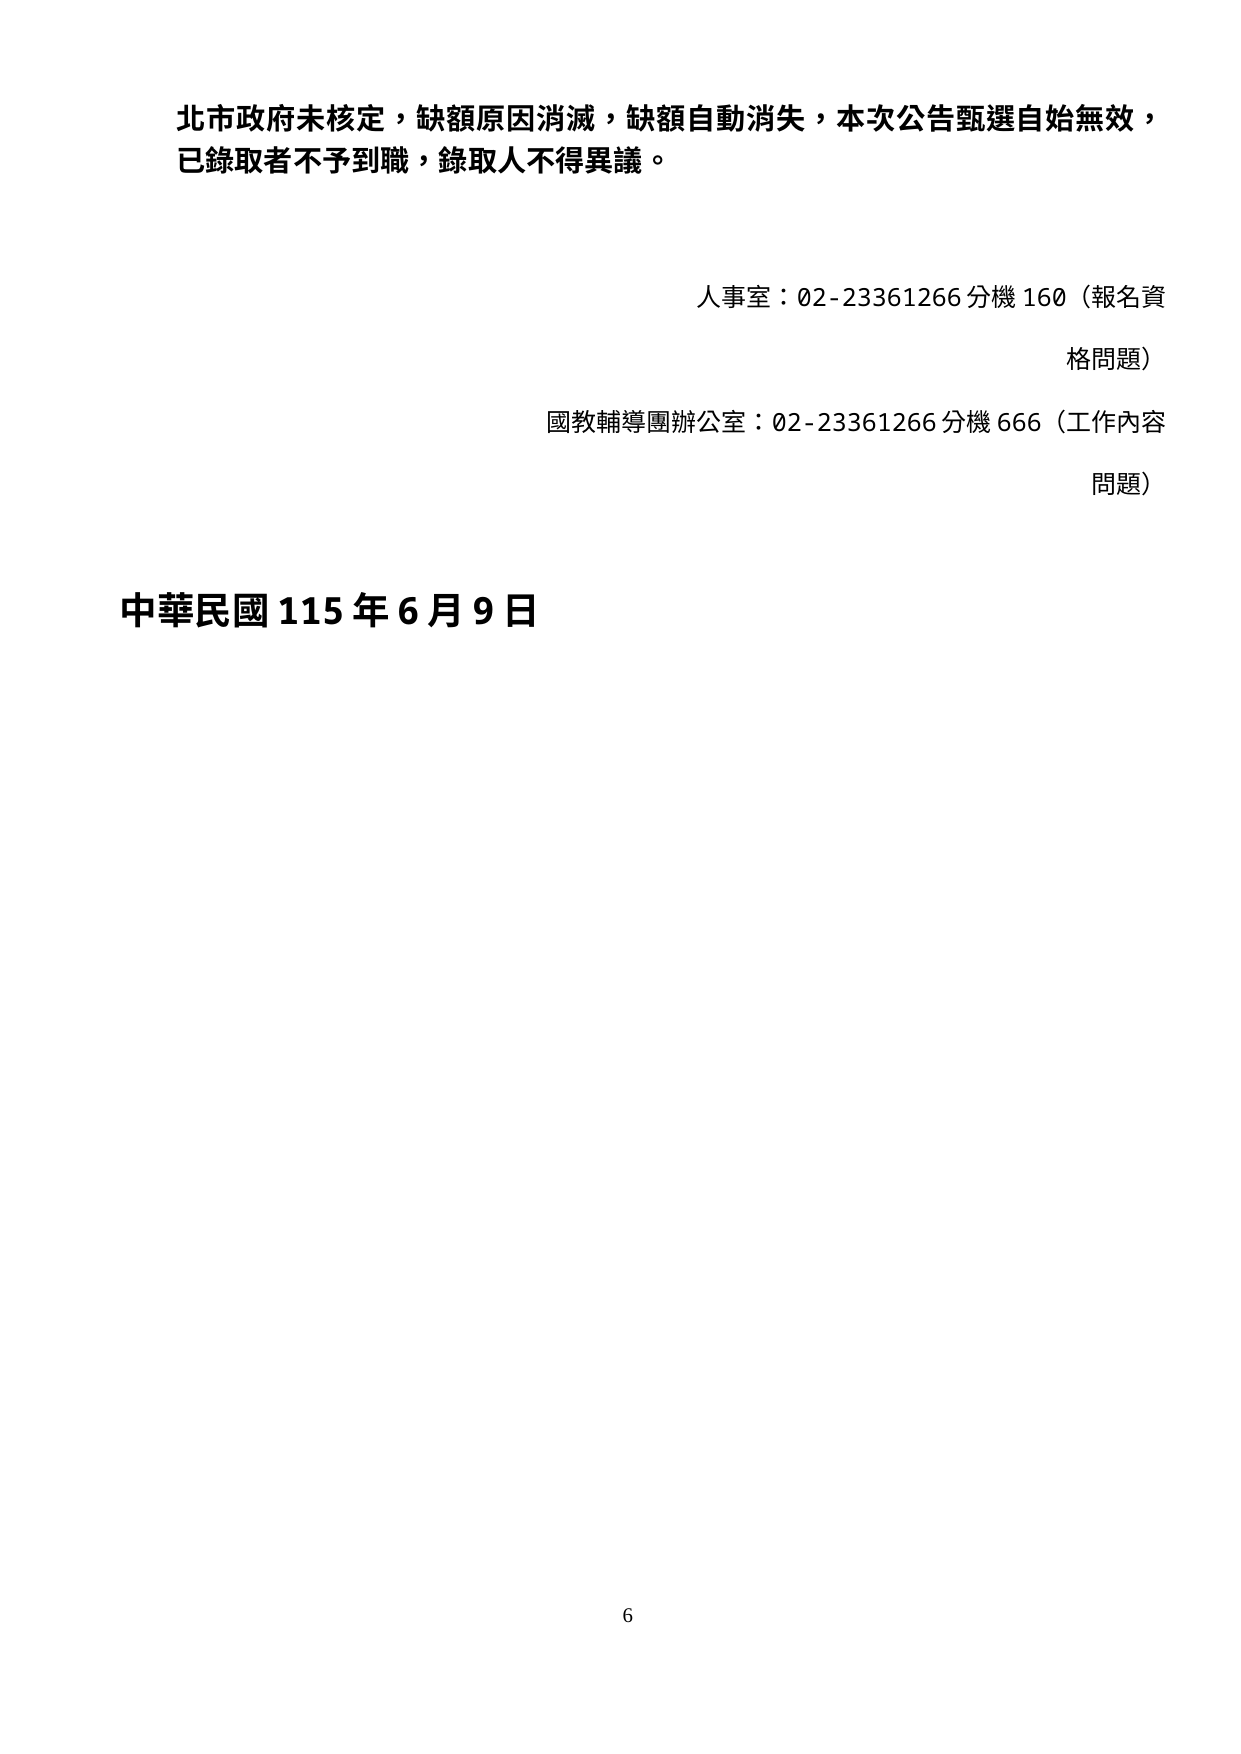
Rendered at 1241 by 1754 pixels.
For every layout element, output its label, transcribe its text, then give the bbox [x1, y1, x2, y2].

text 人事室：02-23361266分機160（報名資格問題） [89, 254, 1167, 379]
text 國教輔導團辦公室：02-23361266分機666（工作內容問題） [89, 379, 1167, 504]
text 中華民國115年6月9日 [119, 566, 1167, 629]
text 北市政府未核定，缺額原因消滅，缺額自動消失，本次公告甄選自始無效，已錄取者不予到職，錄取人不得異議。 [89, 96, 1167, 180]
